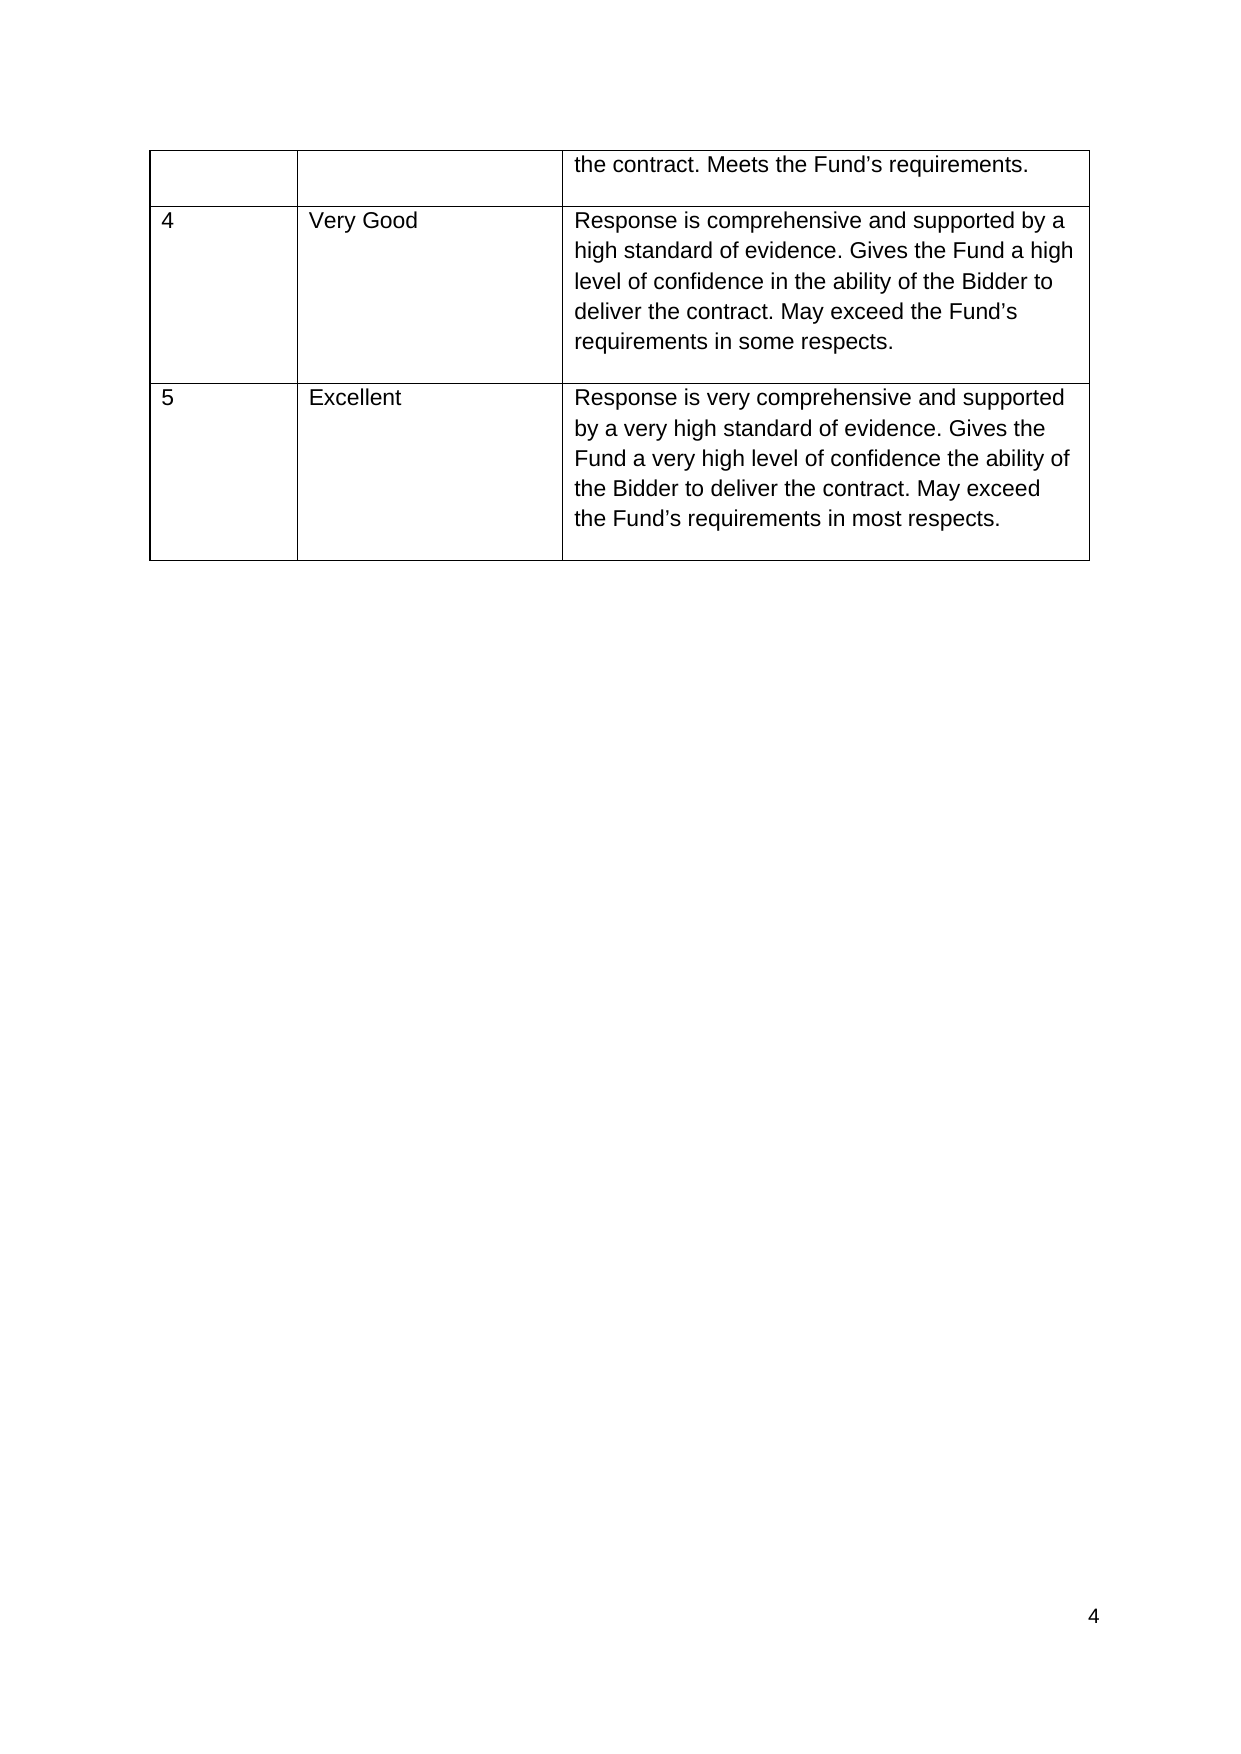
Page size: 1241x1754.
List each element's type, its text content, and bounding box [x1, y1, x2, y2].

table_cell [298, 151, 562, 206]
table_cell 4 [151, 207, 297, 383]
table_cell [151, 151, 297, 206]
table_cell 5 [151, 384, 297, 560]
table_cell Excellent [298, 384, 562, 560]
table_cell Response is comprehensive and supported by a high standard of evidence. Gives the Fund a high level of confidence in the ability of the Bidder to deliver the contract. May exceed the Fund’s requirements in some respects. [563, 207, 1089, 383]
table_cell Response is very comprehensive and supported by a very high standard of evidence. Gives the Fund a very high level of confidence the ability of the Bidder to deliver the contract. May exceed the Fund’s requirements in most respects. [563, 384, 1089, 560]
table_cell the contract. Meets the Fund’s requirements. [563, 151, 1089, 206]
table_cell Very Good [298, 207, 562, 383]
